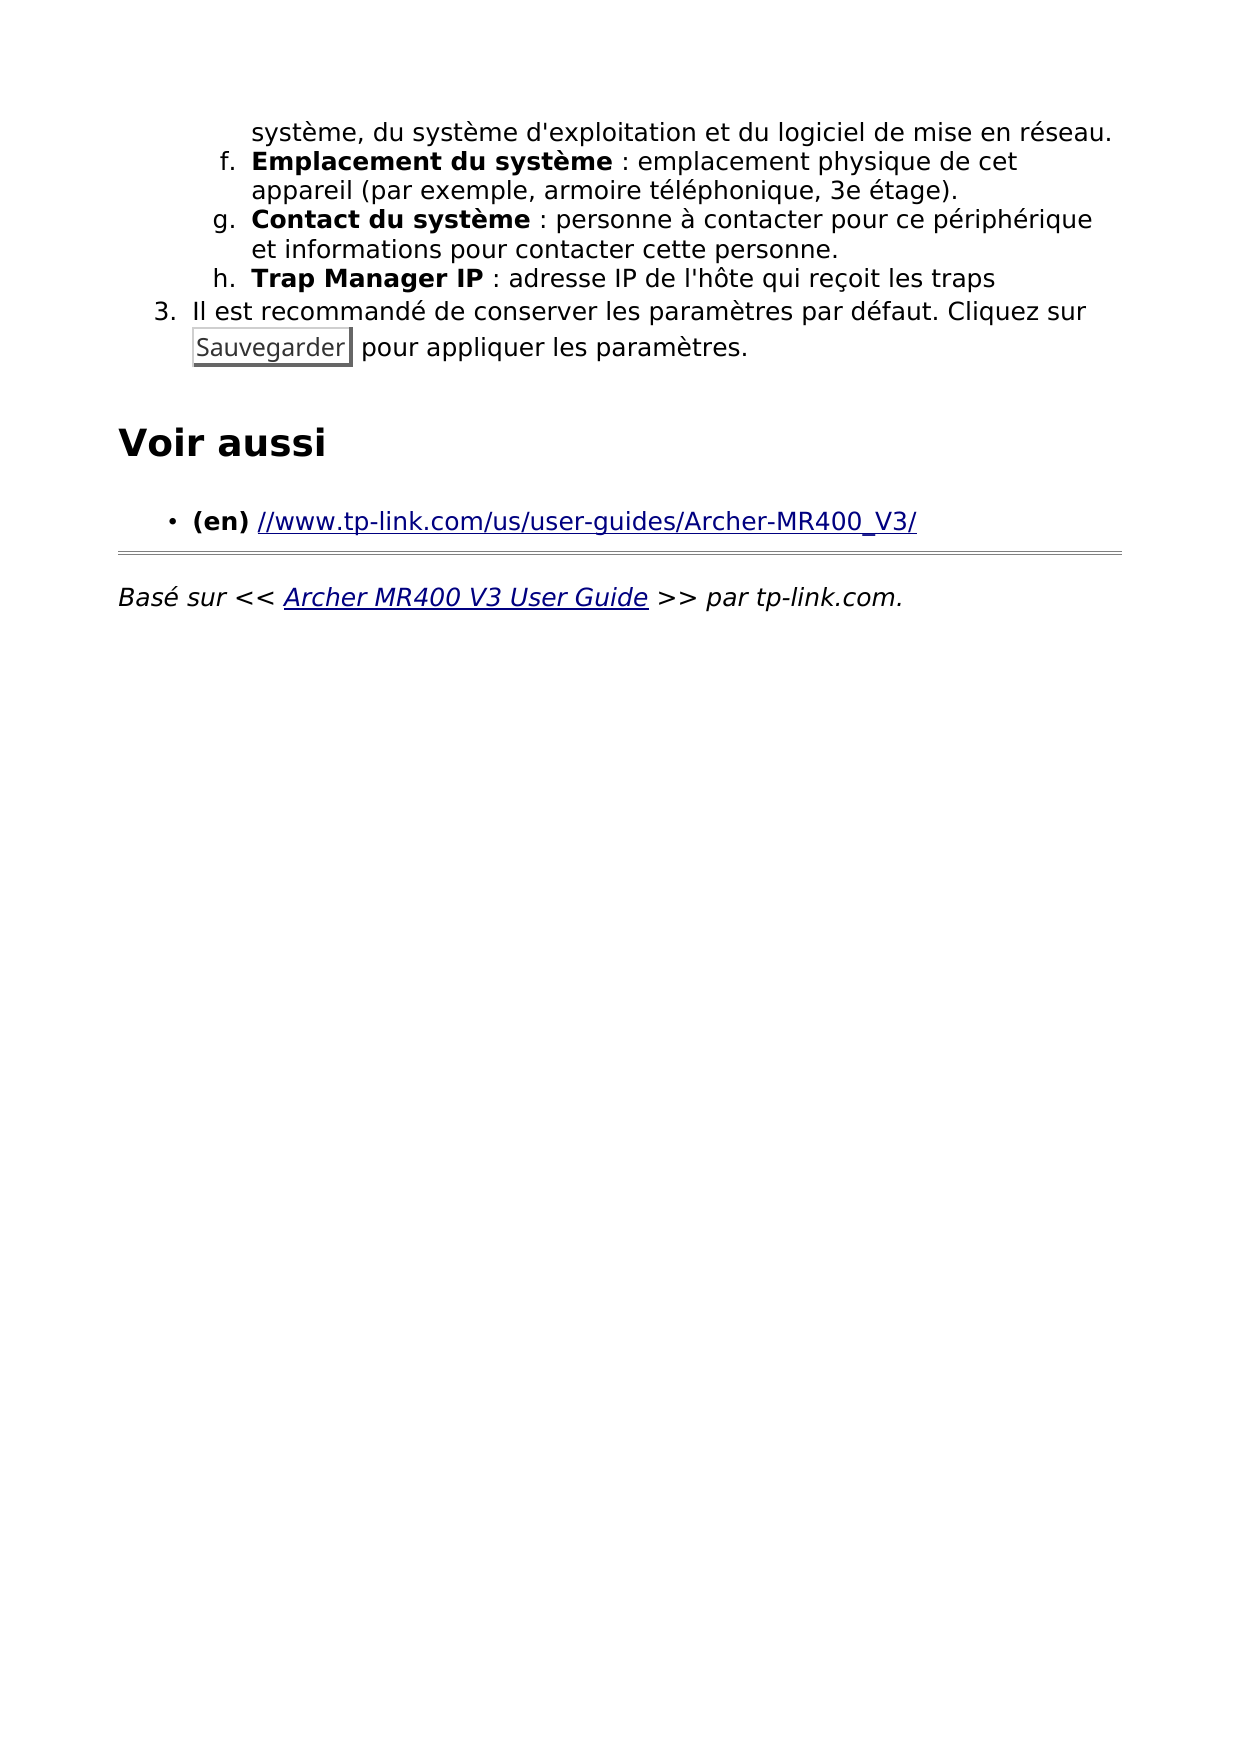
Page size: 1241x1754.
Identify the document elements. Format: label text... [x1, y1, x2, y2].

list système, du système d'exploitation et du logiciel de mise en réseau. [236, 118, 1122, 147]
list Emplacement du système : emplacement physique de cet appareil (par exemple, armoire téléphonique, 3e étage). [236, 147, 1122, 206]
subtitle Voir aussi [118, 422, 1122, 466]
text Basé sur << Archer MR400 V3 User Guide >> par tp-link.com. [118, 583, 1122, 612]
list (en) //www.tp-link.com/us/user-guides/Archer-MR400_V3/ [177, 508, 1122, 537]
list Il est recommandé de conserver les paramètres par défaut. Cliquez sur Sauvegarder pour appliquer les paramètres. [177, 293, 1122, 367]
list Contact du système : personne à contacter pour ce périphérique et informations pour contacter cette personne. [236, 206, 1122, 264]
list Trap Manager IP : adresse IP de l'hôte qui reçoit les traps [236, 264, 1122, 293]
